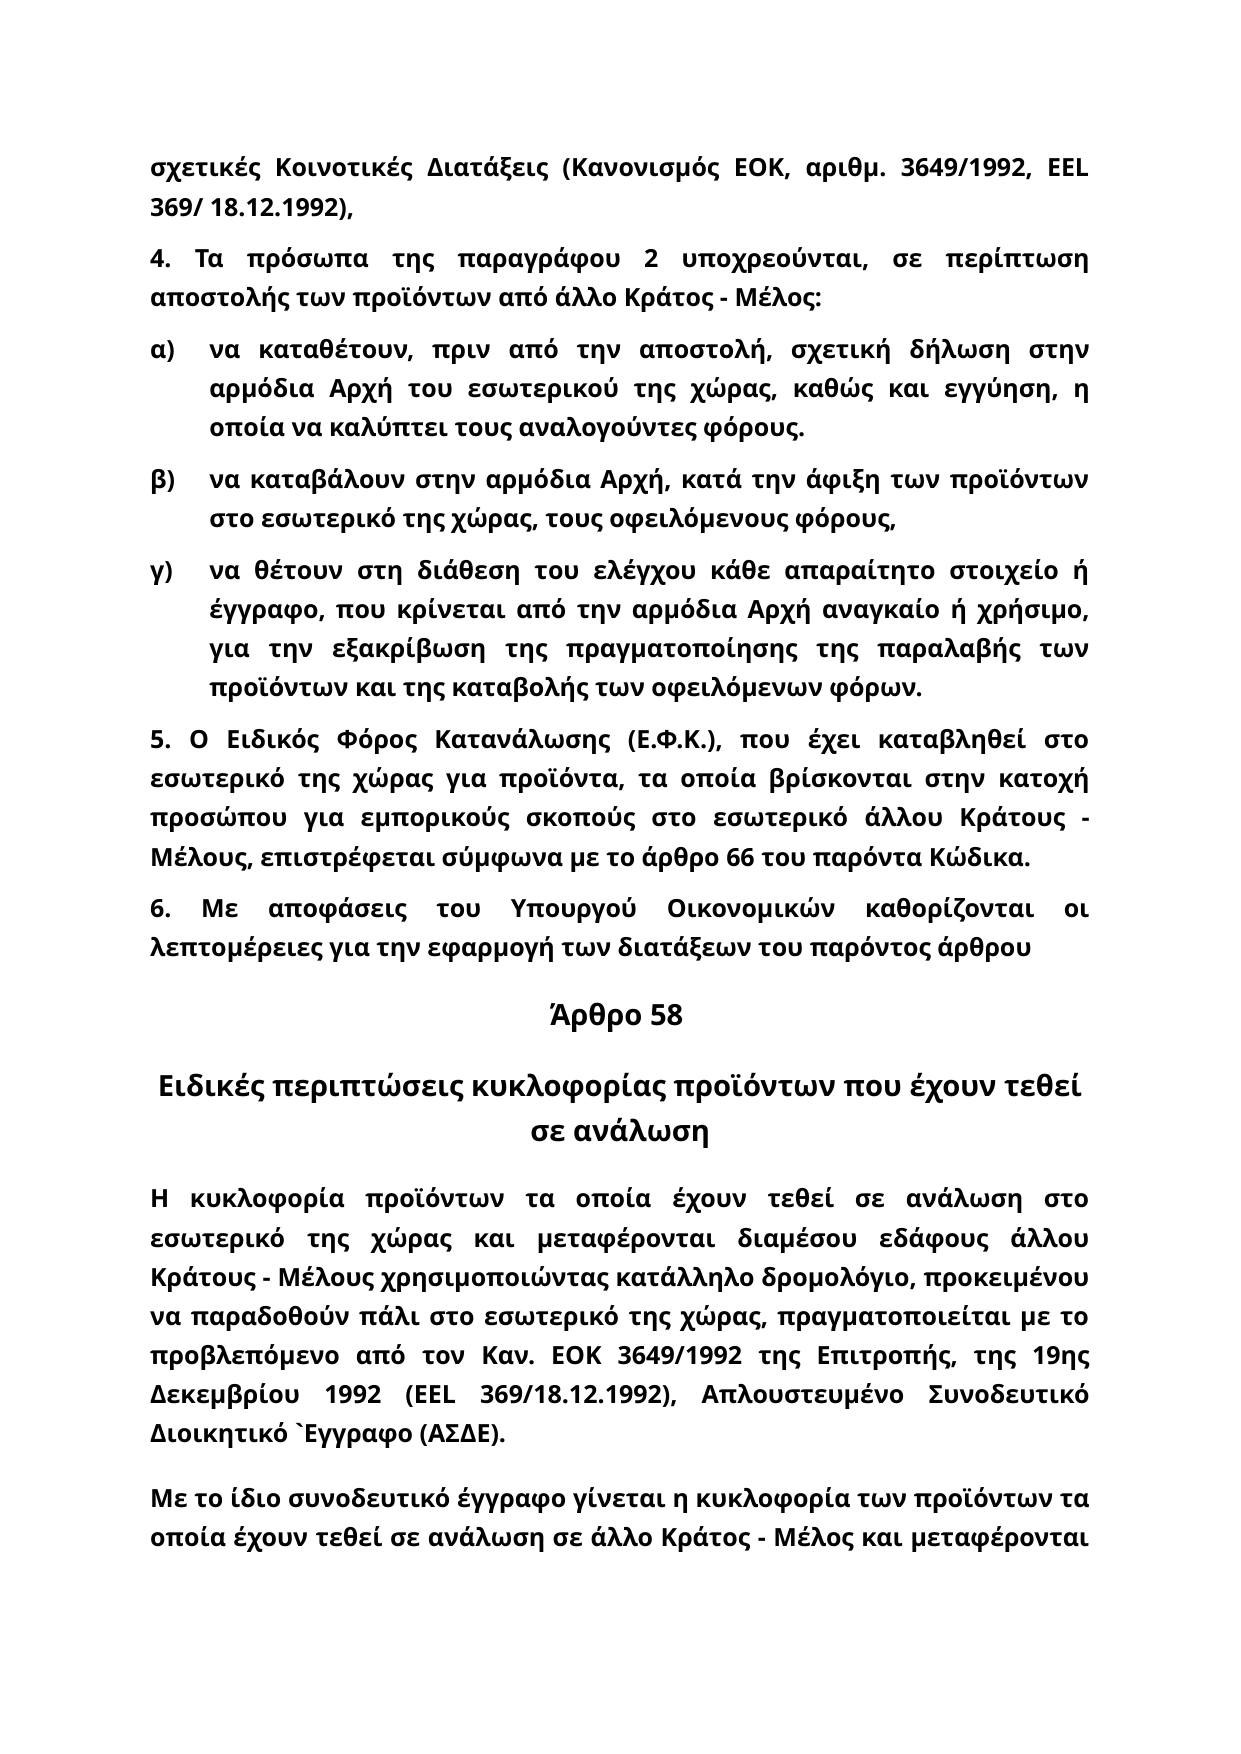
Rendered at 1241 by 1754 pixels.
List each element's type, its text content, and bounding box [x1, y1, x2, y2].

text 6. Με αποφάσεις του Υπουργού Οικονομικών καθορίζονται οι λεπτομέρειες για την εφαρμογή των διατάξεων του παρόντος άρθρου [150, 891, 1090, 964]
list γ) να θέτουν στη διάθεση του ελέγχου κάθε απαραίτητο στοιχείο ή έγγραφο, που κρίνεται από την αρμόδια Αρχή αναγκαίο ή χρήσιμο, για την εξακρίβωση της πραγματοποίησης της παραλαβής των προϊόντων και της καταβολής των οφειλόμενων φόρων. [150, 552, 1090, 704]
text σχετικές Κοινοτικές Διατάξεις (Κανονισμός ΕΟΚ, αριθμ. 3649/1992, ΕΕL 369/ 18.12.1992), [150, 150, 1090, 223]
list β) να καταβάλουν στην αρμόδια Αρχή, κατά την άφιξη των προϊόντων στο εσωτερικό της χώρας, τους οφειλόμενους φόρους, [150, 462, 1090, 535]
text Με το ίδιο συνοδευτικό έγγραφο γίνεται η κυκλοφορία των προϊόντων τα οποία έχουν τεθεί σε ανάλωση σε άλλο Κράτος - Μέλος και μεταφέρονται [150, 1480, 1090, 1553]
list α) να καταθέτουν, πριν από την αποστολή, σχετική δήλωση στην αρμόδια Αρχή του εσωτερικού της χώρας, καθώς και εγγύηση, η οποία να καλύπτει τους αναλογούντες φόρους. [150, 332, 1090, 444]
subtitle Ειδικές περιπτώσεις κυκλοφορίας προϊόντων που έχουν τεθεί σε ανάλωση [150, 1065, 1090, 1150]
subtitle Άρθρο 58 [150, 994, 1090, 1034]
text Η κυκλοφορία προϊόντων τα οποία έχουν τεθεί σε ανάλωση στο εσωτερικό της χώρας και μεταφέρονται διαμέσου εδάφους άλλου Κράτους - Μέλους χρησιμοποιώντας κατάλληλο δρομολόγιο, προκειμένου να παραδοθούν πάλι στο εσωτερικό της χώρας, πραγματοποιείται με το προβλεπόμενο από τον Καν. ΕΟΚ 3649/1992 της Επιτροπής, της 19ης Δεκεμβρίου 1992 (ΕΕL 369/18.12.1992), Απλουστευμένο Συνοδευτικό Διοικητικό `Εγγραφο (ΑΣΔΕ). [150, 1181, 1090, 1450]
text 4. Τα πρόσωπα της παραγράφου 2 υποχρεούνται, σε περίπτωση αποστολής των προϊόντων από άλλο Κράτος - Μέλος: [150, 241, 1090, 314]
text 5. Ο Ειδικός Φόρος Κατανάλωσης (Ε.Φ.Κ.), που έχει καταβληθεί στο εσωτερικό της χώρας για προϊόντα, τα οποία βρίσκονται στην κατοχή προσώπου για εμπορικούς σκοπούς στο εσωτερικό άλλου Κράτους - Μέλους, επιστρέφεται σύμφωνα με το άρθρο 66 του παρόντα Κώδικα. [150, 722, 1090, 873]
